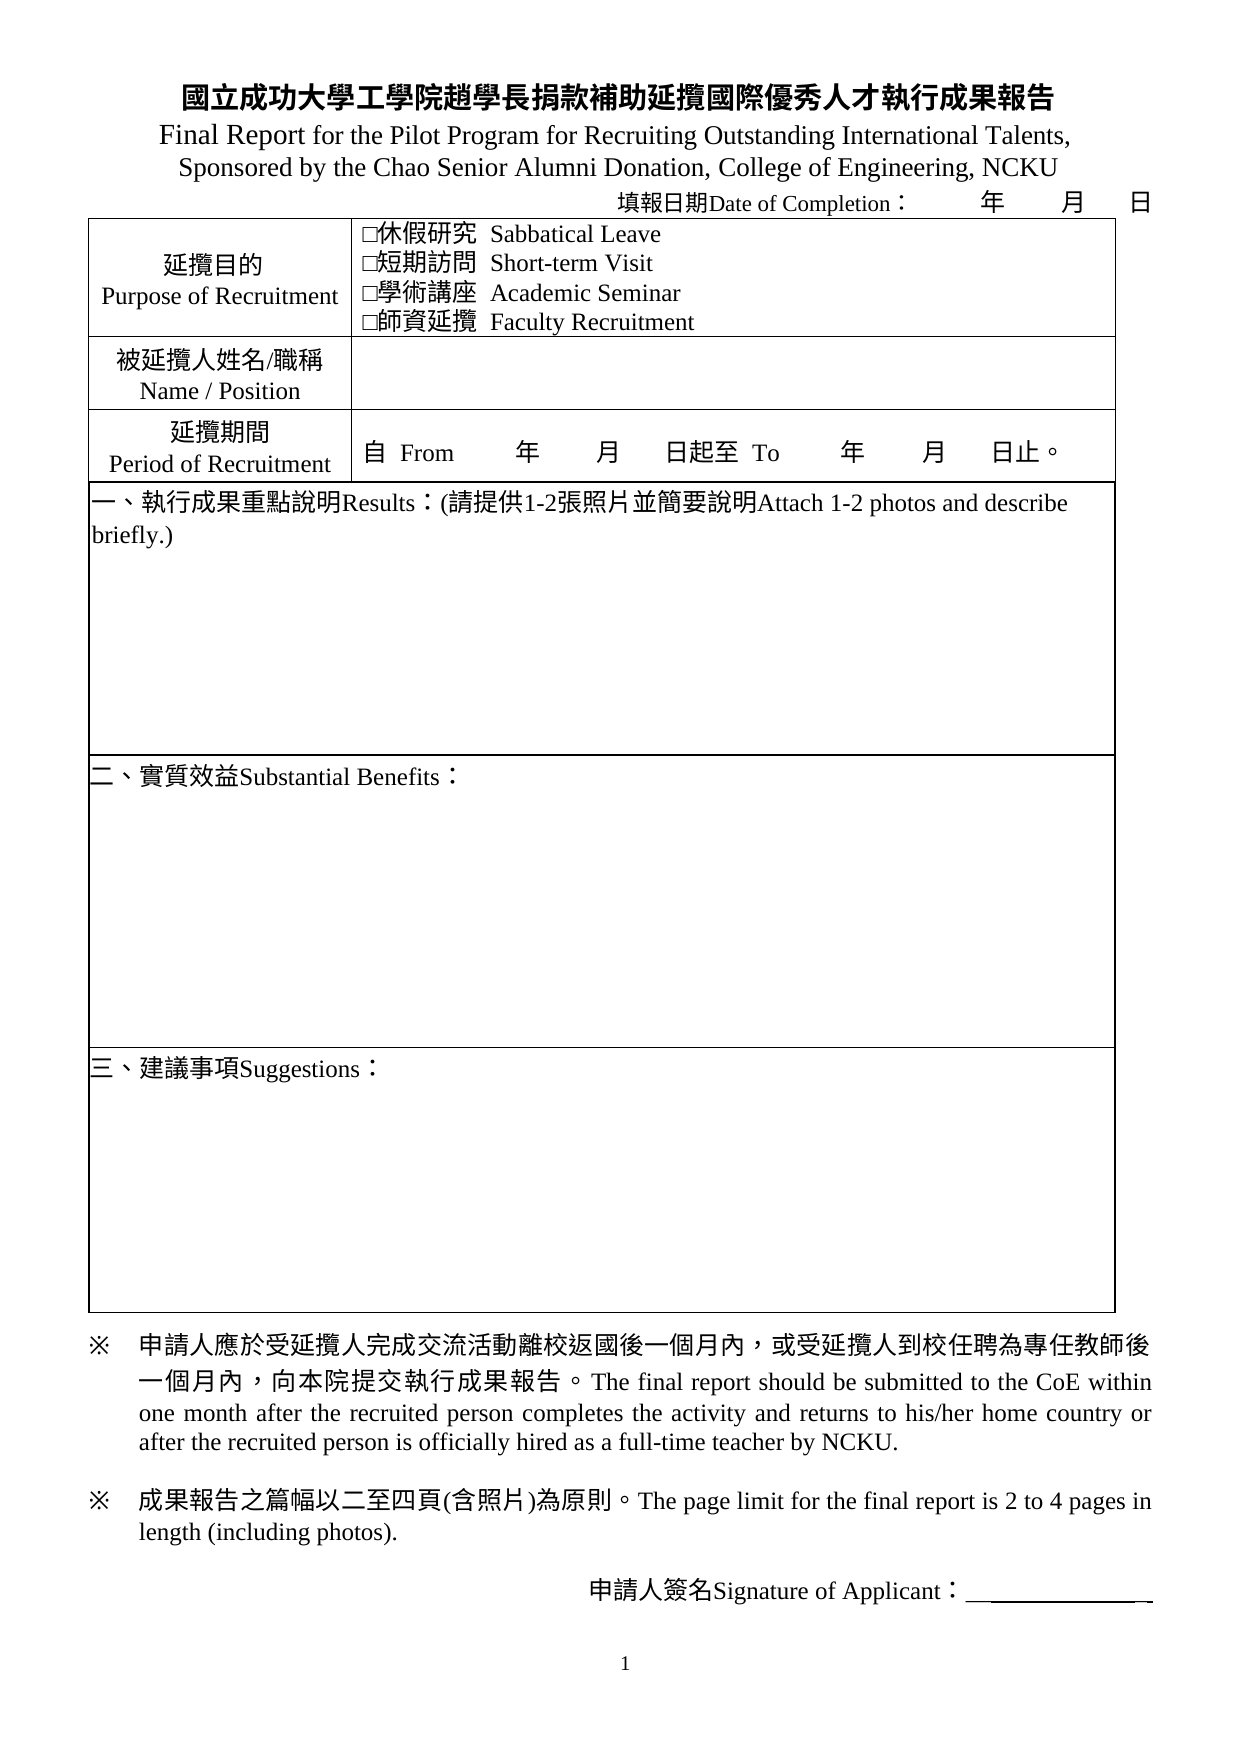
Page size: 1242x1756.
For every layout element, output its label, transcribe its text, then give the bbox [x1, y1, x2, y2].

list 成果報告之篇幅以二至四頁(含照片)為原則。The page limit for the final report is 2 to 4 pages in length (including photos). [89, 1481, 1153, 1546]
text 申請人簽名Signature of Applicant：__ _ [89, 1571, 1153, 1607]
table_cell 延攬期間 Period of Recruitment [89, 410, 351, 481]
table_header □休假研究 Sabbatical Leave □短期訪問 Short-term Visit □學術講座 Academic Seminar □師資延攬 Faculty Recruitment [352, 219, 1115, 336]
table_cell 被延攬人姓名/職稱 Name / Position [89, 337, 351, 408]
table_cell 二、實質效益Substantial Benefits： [90, 756, 1114, 1047]
text 填報日期Date of Completion： yyyy 年 mm 月 dd 日 [89, 182, 1153, 218]
text Final Report for the Pilot Program for Recruiting Outstanding International Talents, [89, 117, 1148, 151]
text 國立成功大學工學院趙學長捐款補助延攬國際優秀人才執行成果報告 [89, 75, 1148, 117]
table_cell 一、執行成果重點說明Results：(請提供1-2張照片並簡要說明Attach 1-2 photos and describe briefly.) [90, 483, 1114, 754]
list 申請人應於受延攬人完成交流活動離校返國後一個月內，或受延攬人到校任聘為專任教師後一個月內，向本院提交執行成果報告。The final report should be submitted to the CoE within one month after the recruited person completes the activity and returns to his/her home country or after the recruited person is officially hired as a full-time teacher by NCKU. [89, 1326, 1153, 1456]
text Sponsored by the Chao Senior Alumni Donation, College of Engineering, NCKU [89, 151, 1148, 182]
table_cell 自 From yyyy 年 mm 月 dd 日起至 To yyyy 年 mm 月 dd 日止。 [352, 410, 1115, 481]
table_cell 三、建議事項Suggestions： [90, 1048, 1114, 1311]
table_header 延攬目的 Purpose of Recruitment [89, 219, 351, 336]
table_cell [352, 337, 1115, 408]
